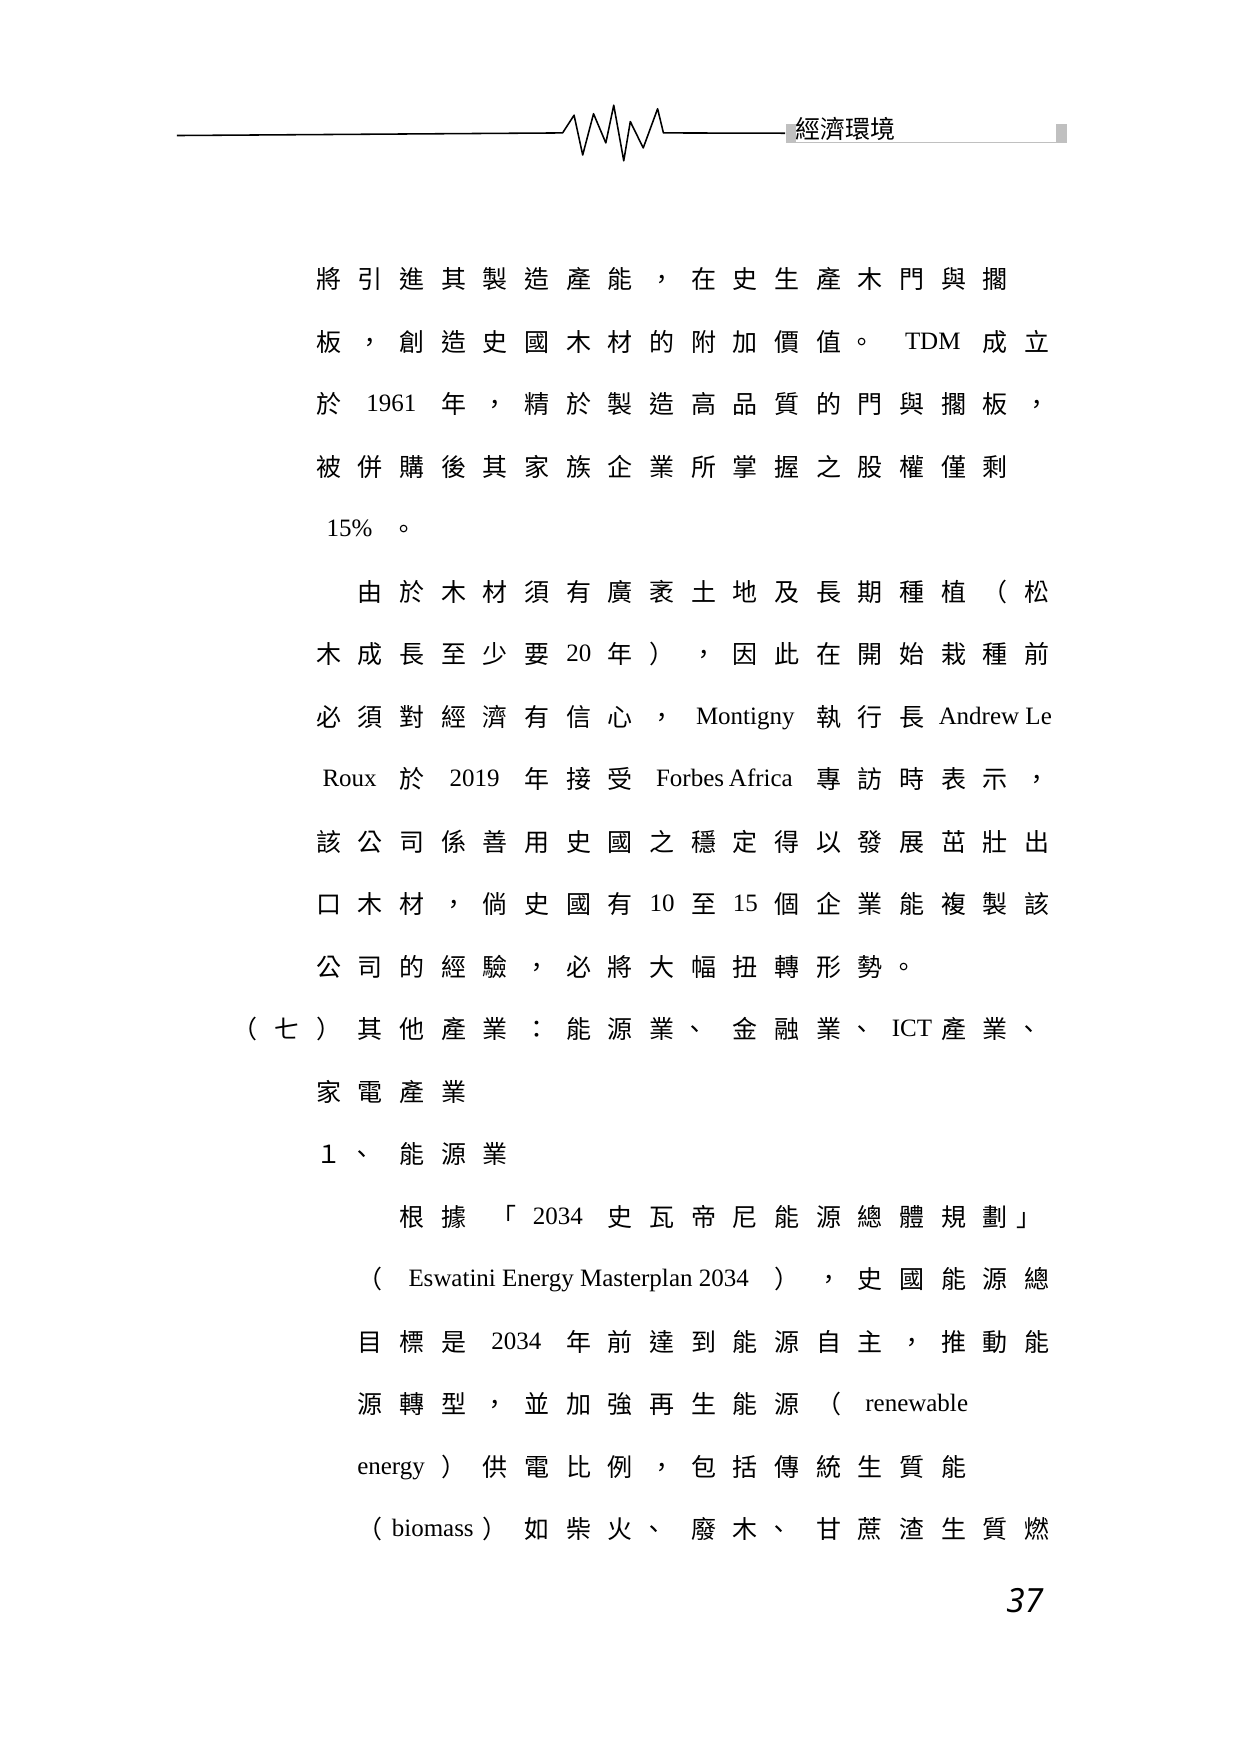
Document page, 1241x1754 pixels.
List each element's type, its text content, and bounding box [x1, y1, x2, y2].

text 根據「2034史瓦帝尼能源總體規劃」（Eswatini Energy Masterplan 2034），史國能源總目標是2034年前達到能源自主，推動能源轉型，並加強再生能源（renewable energy）供電比例，包括傳統生質能（biomass）如柴火、廢木、甘蔗渣生質燃 [330, 1174, 1058, 1549]
text １、能源業 [281, 1111, 1058, 1174]
text （七）其他產業：能源業、金融業、ICT產業、家電產業 [207, 986, 1058, 1111]
text 由於木材須有廣袤土地及長期種植（松木成長至少要20年），因此在開始栽種前必須對經濟有信心，Montigny執行長Andrew Le Roux於2019年接受Forbes Africa專訪時表示，該公司係善用史國之穩定得以發展茁壯出口木材，倘史國有10至15個企業能複製該公司的經驗，必將大幅扭轉形勢。 [281, 549, 1058, 986]
text 將引進其製造產能，在史生產木門與擱板，創造史國木材的附加價值。TDM成立於1961年，精於製造高品質的門與擱板，被併購後其家族企業所掌握之股權僅剩15%。 [281, 236, 1058, 549]
